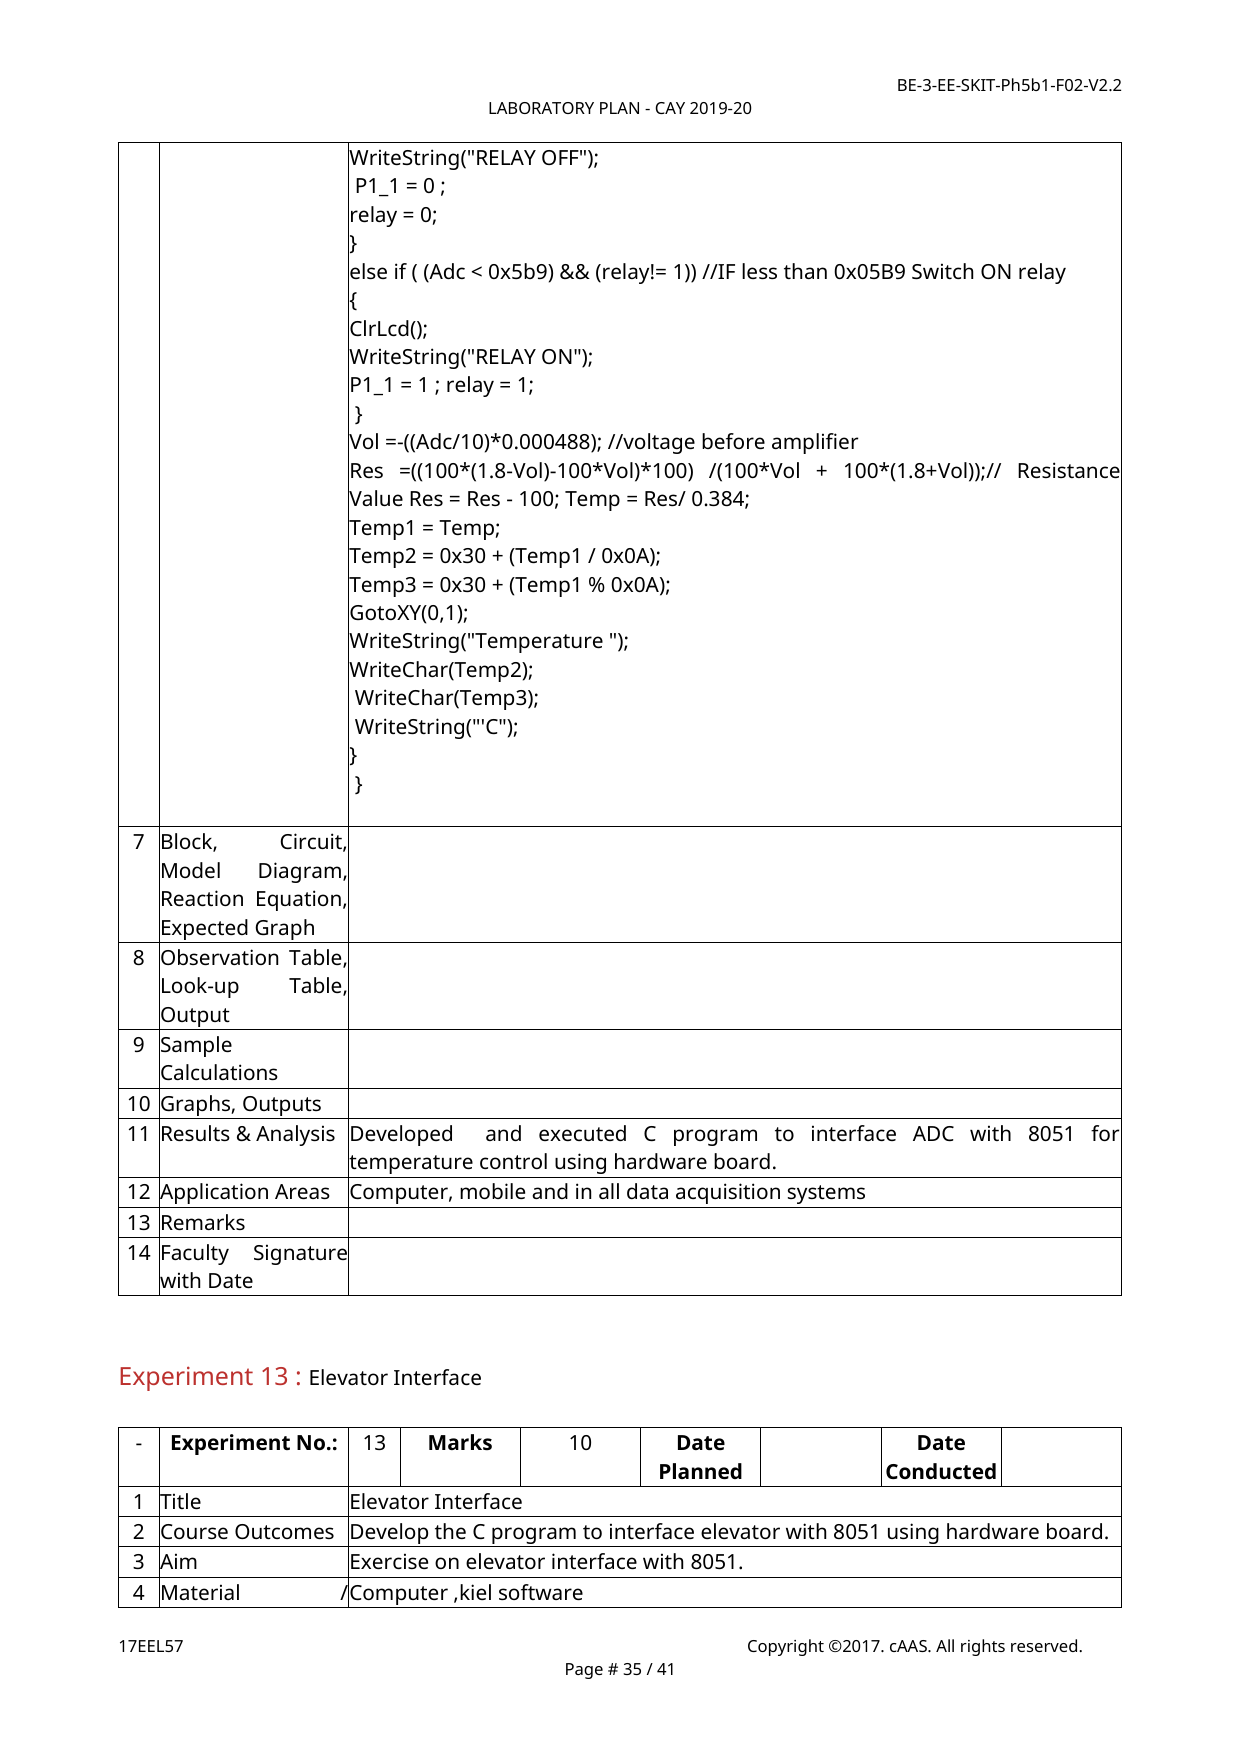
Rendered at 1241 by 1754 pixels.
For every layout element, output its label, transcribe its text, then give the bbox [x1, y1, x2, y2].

table_header 13 [349, 1428, 400, 1486]
table_cell 8 [119, 943, 159, 1029]
table_cell Develop the C program to interface elevator with 8051 using hardware board. [349, 1517, 1121, 1546]
table_cell 9 [119, 1030, 159, 1087]
table_cell Results & Analysis [160, 1119, 348, 1176]
table_header - [119, 1428, 159, 1486]
table_cell [349, 827, 1121, 942]
table_cell Computer ,kiel software [349, 1578, 1121, 1607]
table_header 10 [521, 1428, 640, 1486]
table_header Date Planned [641, 1428, 760, 1486]
table_cell Elevator Interface [349, 1487, 1121, 1516]
table_cell Observation Table, Look-up Table, Output [160, 943, 348, 1029]
table_cell Title [160, 1487, 348, 1516]
table_cell Course Outcomes [160, 1517, 348, 1546]
table_cell 1 [119, 1487, 159, 1516]
table_cell 13 [119, 1208, 159, 1237]
table_cell Faculty Signature with Date [160, 1238, 348, 1295]
table_cell Graphs, Outputs [160, 1089, 348, 1118]
table_cell Remarks [160, 1208, 348, 1237]
table_cell 10 [119, 1089, 159, 1118]
table_cell 7 [119, 827, 159, 942]
subtitle Experiment 13 : Elevator Interface [118, 1359, 1122, 1393]
table_cell Aim [160, 1547, 348, 1576]
table_cell Application Areas [160, 1178, 348, 1207]
table_cell Block, Circuit, Model Diagram, Reaction Equation, Expected Graph [160, 827, 348, 942]
table_cell [349, 1238, 1121, 1295]
table_cell Material / Equipment Required [160, 1578, 348, 1607]
table_header Date Conducted [882, 1428, 1001, 1486]
table_cell [349, 1208, 1121, 1237]
table_cell Exercise on elevator interface with 8051. [349, 1547, 1121, 1576]
table_header [1002, 1428, 1121, 1486]
table_cell Computer, mobile and in all data acquisition systems [349, 1178, 1121, 1207]
table_cell [349, 943, 1121, 1029]
table_cell 2 [119, 1517, 159, 1546]
table_header Marks [401, 1428, 520, 1486]
table_cell Sample Calculations [160, 1030, 348, 1087]
table_cell [349, 1089, 1121, 1118]
table_cell Developed and executed C program to interface ADC with 8051 for temperature control using hardware board. [349, 1119, 1121, 1176]
table_cell [160, 143, 348, 826]
table_cell 14 [119, 1238, 159, 1295]
table_cell 12 [119, 1178, 159, 1207]
table_cell 3 [119, 1547, 159, 1576]
table_header Experiment No.: [160, 1428, 348, 1486]
table_header [761, 1428, 881, 1486]
table_cell 4 [119, 1578, 159, 1607]
table_cell [119, 143, 159, 826]
table_cell WriteString("RELAY OFF"); P1_1 = 0 ; relay = 0; } else if ( (Adc < 0x5b9) && (relay!= 1)) //IF less than 0x05B9 Switch ON relay { ClrLcd(); WriteString("RELAY ON"); P1_1 = 1 ; relay = 1; } Vol =-((Adc/10)*0.000488); //voltage before amplifier Res =((100*(1.8-Vol)-100*Vol)*100) /(100*Vol + 100*(1.8+Vol));// Resistance Value Res = Res - 100; Temp = Res/ 0.384; Temp1 = Temp; Temp2 = 0x30 + (Temp1 / 0x0A); Temp3 = 0x30 + (Temp1 % 0x0A); GotoXY(0,1); WriteString("Temperature "); WriteChar(Temp2); WriteChar(Temp3); WriteString("'C"); } } [349, 143, 1121, 826]
table_cell [349, 1030, 1121, 1087]
table_cell 11 [119, 1119, 159, 1176]
